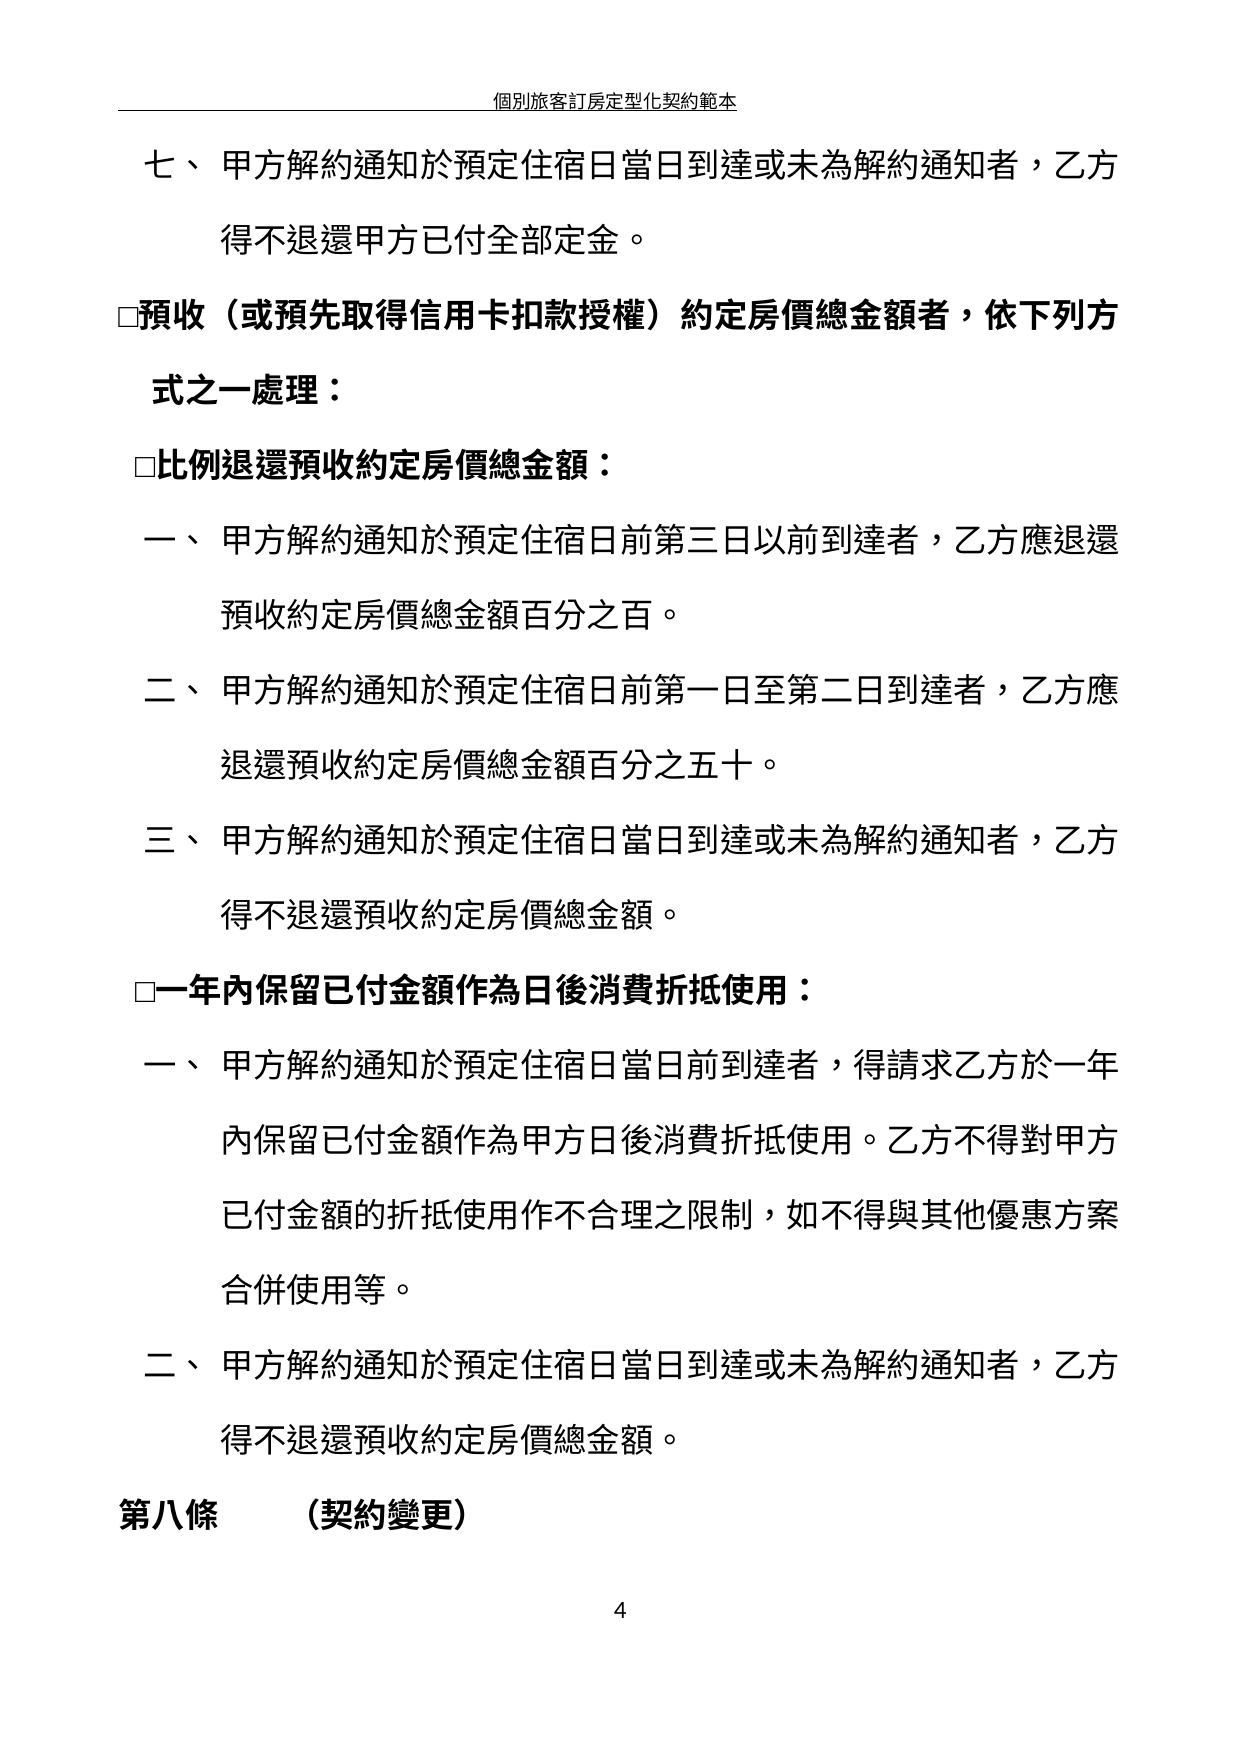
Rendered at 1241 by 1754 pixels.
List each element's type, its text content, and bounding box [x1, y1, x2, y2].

text □預收（或預先取得信用卡扣款授權）約定房價總金額者，依下列方式之一處理： [118, 275, 1122, 425]
list 甲方解約通知於預定住宿日當日到達或未為解約通知者，乙方得不退還甲方已付全部定金。 [143, 125, 1122, 275]
list 甲方解約通知於預定住宿日當日前到達者，得請求乙方於一年內保留已付金額作為甲方日後消費折抵使用。乙方不得對甲方已付金額的折抵使用作不合理之限制，如不得與其他優惠方案合併使用等。 [143, 1025, 1122, 1325]
list 甲方解約通知於預定住宿日前第一日至第二日到達者，乙方應退還預收約定房價總金額百分之五十。 [143, 650, 1122, 800]
text □一年內保留已付金額作為日後消費折抵使用： [118, 950, 1122, 1025]
list 甲方解約通知於預定住宿日當日到達或未為解約通知者，乙方得不退還預收約定房價總金額。 [143, 1325, 1122, 1475]
text □比例退還預收約定房價總金額： [118, 425, 1122, 500]
list （契約變更） [118, 1475, 1122, 1550]
list 甲方解約通知於預定住宿日前第三日以前到達者，乙方應退還預收約定房價總金額百分之百。 [143, 500, 1122, 650]
list 甲方解約通知於預定住宿日當日到達或未為解約通知者，乙方得不退還預收約定房價總金額。 [143, 800, 1122, 950]
